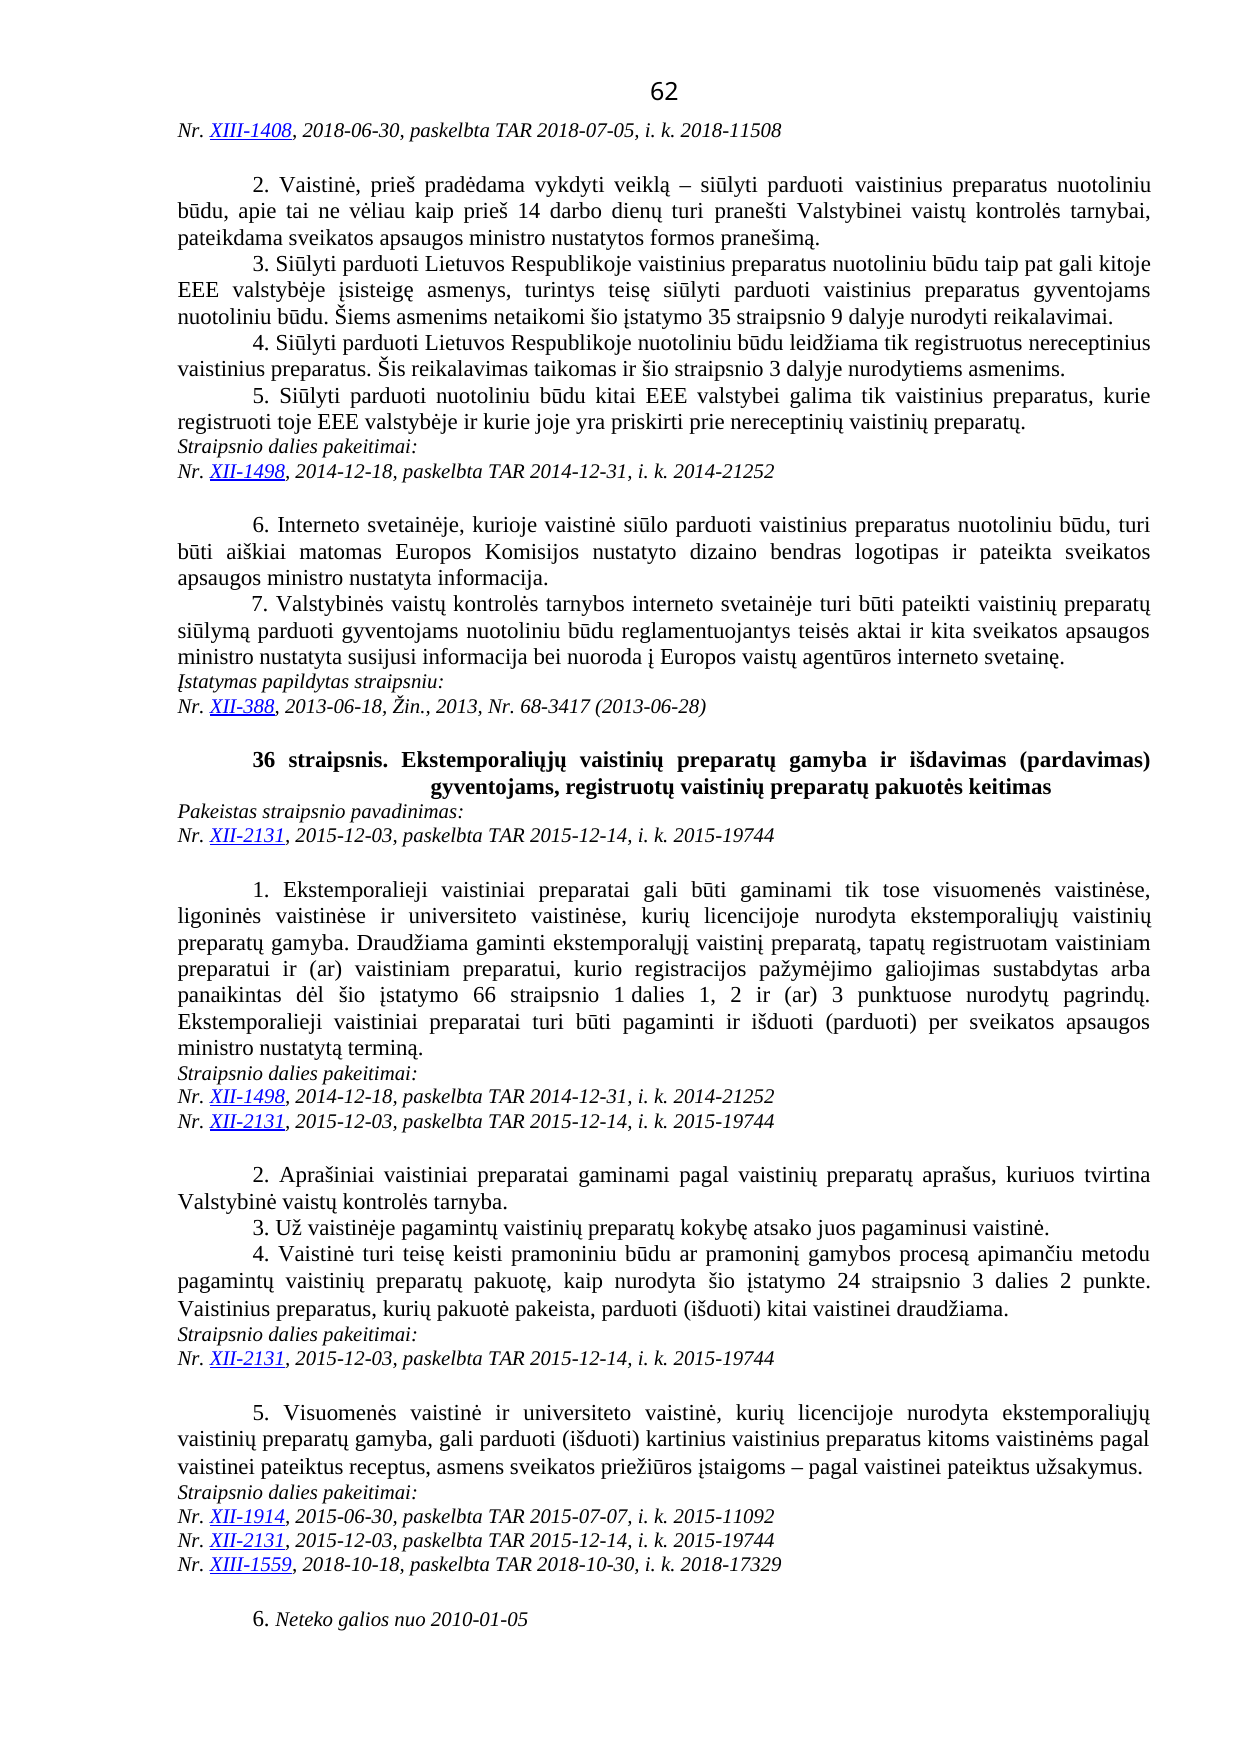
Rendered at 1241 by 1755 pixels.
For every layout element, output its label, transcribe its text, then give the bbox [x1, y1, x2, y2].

text Nr. XII-1914, 2015-06-30, paskelbta TAR 2015-07-07, i. k. 2015-11092 [177, 1504, 1152, 1528]
text Nr. XII-2131, 2015-12-03, paskelbta TAR 2015-12-14, i. k. 2015-19744 [177, 1108, 1152, 1133]
text Nr. XII-2131, 2015-12-03, paskelbta TAR 2015-12-14, i. k. 2015-19744 [177, 1528, 1152, 1552]
text Nr. XII-388, 2013-06-18, Žin., 2013, Nr. 68-3417 (2013-06-28) [177, 693, 1152, 718]
text Nr. XII-2131, 2015-12-03, paskelbta TAR 2015-12-14, i. k. 2015-19744 [177, 1346, 1152, 1370]
text 2. Aprašiniai vaistiniai preparatai gaminami pagal vaistinių preparatų aprašus, kuriuos tvirtina Valstybinė vaistų kontrolės tarnyba. [177, 1161, 1152, 1214]
text 36 straipsnis. Ekstemporaliųjų vaistinių preparatų gamyba ir išdavimas (pardavimas) gyventojams, registruotų vaistinių preparatų pakuotės keitimas [252, 746, 1152, 799]
text 7. Valstybinės vaistų kontrolės tarnybos interneto svetainėje turi būti pateikti vaistinių preparatų siūlymą parduoti gyventojams nuotoliniu būdu reglamentuojantys teisės aktai ir kita sveikatos apsaugos ministro nustatyta susijusi informacija bei nuoroda į Europos vaistų agentūros interneto svetainę. [177, 590, 1152, 669]
text Nr. XII-2131, 2015-12-03, paskelbta TAR 2015-12-14, i. k. 2015-19744 [177, 823, 1152, 847]
text Straipsnio dalies pakeitimai: [177, 434, 1152, 458]
text 5. Visuomenės vaistinė ir universiteto vaistinė, kurių licencijoje nurodyta ekstemporaliųjų vaistinių preparatų gamyba, gali parduoti (išduoti) kartinius vaistinius preparatus kitoms vaistinėms pagal vaistinei pateiktus receptus, asmens sveikatos priežiūros įstaigoms – pagal vaistinei pateiktus užsakymus. [177, 1399, 1152, 1480]
text Nr. XII-1498, 2014-12-18, paskelbta TAR 2014-12-31, i. k. 2014-21252 [177, 458, 1152, 483]
text 3. Siūlyti parduoti Lietuvos Respublikoje vaistinius preparatus nuotoliniu būdu taip pat gali kitoje EEE valstybėje įsisteigę asmenys, turintys teisę siūlyti parduoti vaistinius preparatus gyventojams nuotoliniu būdu. Šiems asmenims netaikomi šio įstatymo 35 straipsnio 9 dalyje nurodyti reikalavimai. [177, 250, 1152, 329]
text 6. Neteko galios nuo 2010-01-05 [177, 1605, 1152, 1632]
text 4. Siūlyti parduoti Lietuvos Respublikoje nuotoliniu būdu leidžiama tik registruotus nereceptinius vaistinius preparatus. Šis reikalavimas taikomas ir šio straipsnio 3 dalyje nurodytiems asmenims. [177, 329, 1152, 382]
text 4. Vaistinė turi teisę keisti pramoniniu būdu ar pramoninį gamybos procesą apimančiu metodu pagamintų vaistinių preparatų pakuotę, kaip nurodyta šio įstatymo 24 straipsnio 3 dalies 2 punkte. Vaistinius preparatus, kurių pakuotė pakeista, parduoti (išduoti) kitai vaistinei draudžiama. [177, 1240, 1152, 1322]
text Nr. XIII-1559, 2018-10-18, paskelbta TAR 2018-10-30, i. k. 2018-17329 [177, 1552, 1152, 1576]
text Nr. XII-1498, 2014-12-18, paskelbta TAR 2014-12-31, i. k. 2014-21252 [177, 1084, 1152, 1108]
text 2. Vaistinė, prieš pradėdama vykdyti veiklą – siūlyti parduoti vaistinius preparatus nuotoliniu būdu, apie tai ne vėliau kaip prieš 14 darbo dienų turi pranešti Valstybinei vaistų kontrolės tarnybai, pateikdama sveikatos apsaugos ministro nustatytos formos pranešimą. [177, 171, 1152, 250]
text Straipsnio dalies pakeitimai: [177, 1322, 1152, 1346]
text 3. Už vaistinėje pagamintų vaistinių preparatų kokybę atsako juos pagaminusi vaistinė. [177, 1214, 1152, 1240]
text 1. Ekstemporalieji vaistiniai preparatai gali būti gaminami tik tose visuomenės vaistinėse, ligoninės vaistinėse ir universiteto vaistinėse, kurių licencijoje nurodyta ekstemporaliųjų vaistinių preparatų gamyba. Draudžiama gaminti ekstemporalųjį vaistinį preparatą, tapatų registruotam vaistiniam preparatui ir (ar) vaistiniam preparatui, kurio registracijos pažymėjimo galiojimas sustabdytas arba panaikintas dėl šio įstatymo 66 straipsnio 1 dalies 1, 2 ir (ar) 3 punktuose nurodytų pagrindų. Ekstemporalieji vaistiniai preparatai turi būti pagaminti ir išduoti (parduoti) per sveikatos apsaugos ministro nustatytą terminą. [177, 876, 1152, 1060]
text 6. Interneto svetainėje, kurioje vaistinė siūlo parduoti vaistinius preparatus nuotoliniu būdu, turi būti aiškiai matomas Europos Komisijos nustatyto dizaino bendras logotipas ir pateikta sveikatos apsaugos ministro nustatyta informacija. [177, 511, 1152, 590]
text Straipsnio dalies pakeitimai: [177, 1060, 1152, 1084]
text Nr. XIII-1408, 2018-06-30, paskelbta TAR 2018-07-05, i. k. 2018-11508 [177, 118, 1152, 142]
text Pakeistas straipsnio pavadinimas: [177, 799, 1152, 823]
text Straipsnio dalies pakeitimai: [177, 1480, 1152, 1504]
text Įstatymas papildytas straipsniu: [177, 669, 1152, 693]
text 5. Siūlyti parduoti nuotoliniu būdu kitai EEE valstybei galima tik vaistinius preparatus, kurie registruoti toje EEE valstybėje ir kurie joje yra priskirti prie nereceptinių vaistinių preparatų. [177, 382, 1152, 434]
